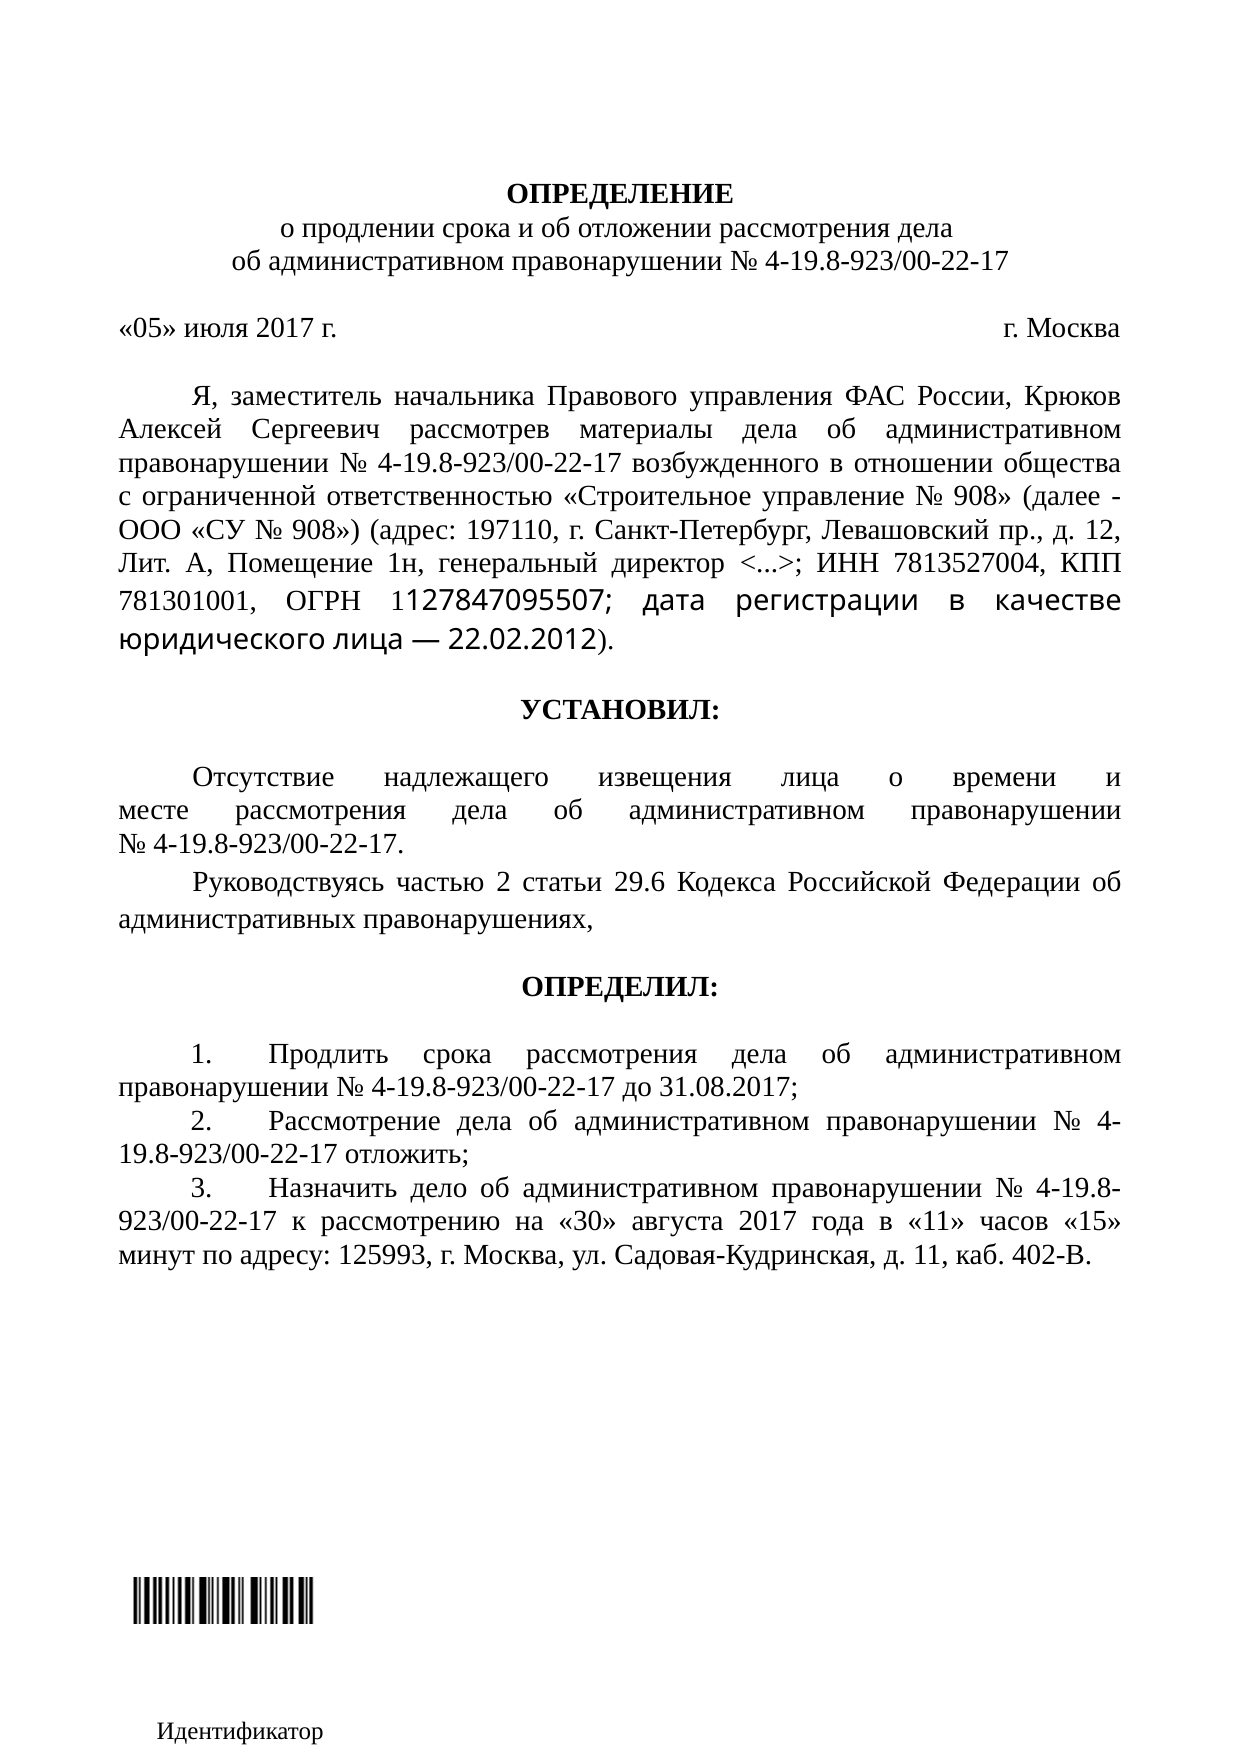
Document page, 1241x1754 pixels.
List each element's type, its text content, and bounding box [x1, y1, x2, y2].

text об административном правонарушении № 4-19.8-923/00-22-17 [118, 243, 1122, 277]
text о продлении срока и об отложении рассмотрения дела [118, 210, 1122, 243]
text Руководствуясь частью 2 статьи 29.6 Кодекса Российской Федерации об административных правонарушениях, [118, 859, 1122, 935]
text УСТАНОВИЛ: [118, 692, 1122, 725]
text «05» июля 2017 г. г. Москва [118, 311, 1122, 344]
list Рассмотрение дела об административном правонарушении № 4-19.8-923/00-22-17 отложить; [118, 1103, 1122, 1170]
list Назначить дело об административном правонарушении № 4-19.8-923/00-22-17 к рассмотрению на «30» августа 2017 года в «11» часов «15» минут по адресу: 125993, г. Москва, ул. Садовая-Кудринская, д. 11, каб. 402-В. [118, 1170, 1122, 1271]
picture [118, 1577, 331, 1624]
text ОПРЕДЕЛИЛ: [118, 969, 1122, 1002]
list Продлить срока рассмотрения дела об административном правонарушении № 4-19.8-923/00-22-17 до 31.08.2017; [118, 1036, 1122, 1103]
text ОПРЕДЕЛЕНИЕ [118, 176, 1122, 210]
text Отсутствие надлежащего извещения лица о времени и месте рассмотрения дела об административном правонарушении № 4-19.8-923/00-22-17. [118, 759, 1122, 859]
text Я, заместитель начальника Правового управления ФАС России, Крюков Алексей Сергеевич рассмотрев материалы дела об административном правонарушении № 4-19.8-923/00-22-17 возбужденного в отношении общества с ограниченной ответственностью «Строительное управление № 908» (далее - ООО «СУ № 908») (адрес: 197110, г. Санкт-Петербург, Левашовский пр., д. 12, Лит. А, Помещение 1н, генеральный директор <...>; ИНН 7813527004, КПП 781301001, ОГРН 1127847095507; дата регистрации в качестве юридического лица — 22.02.2012). [118, 378, 1122, 658]
